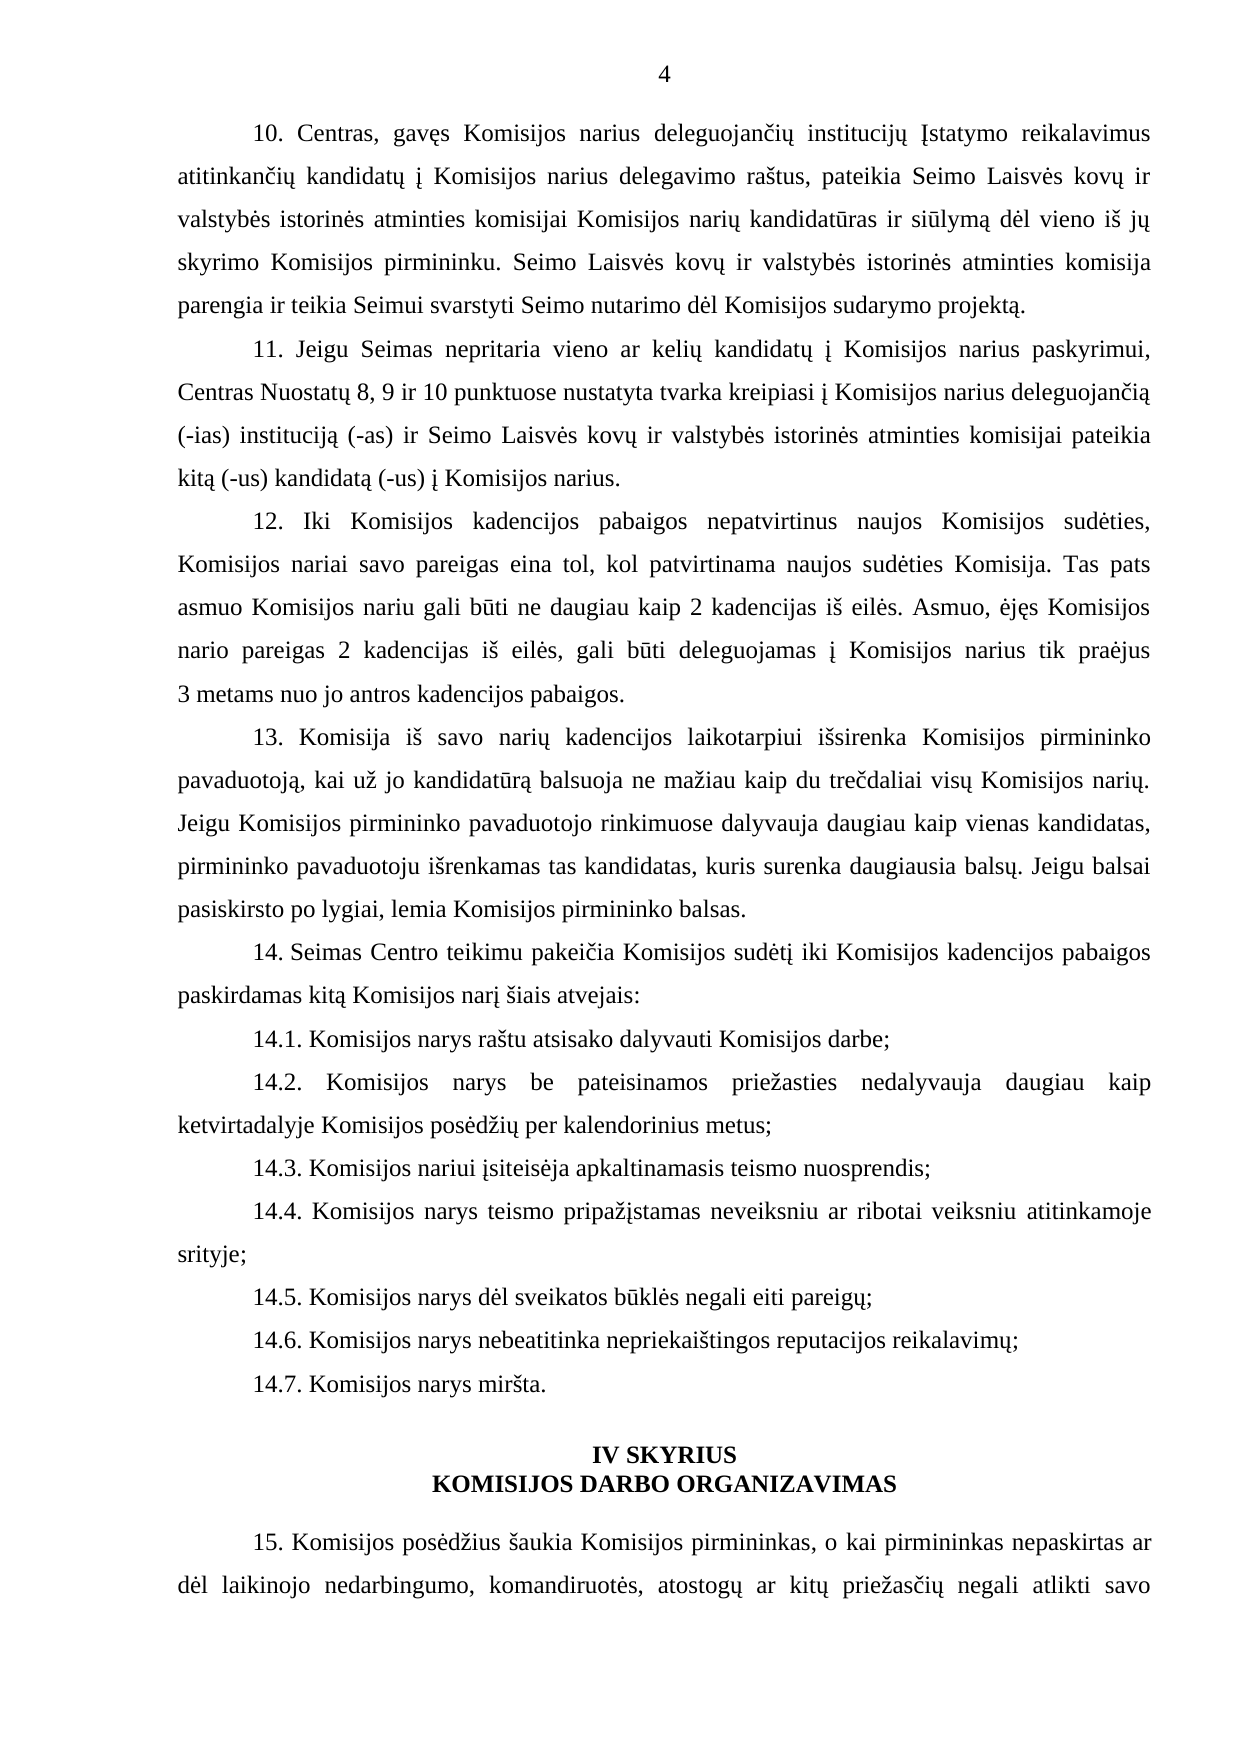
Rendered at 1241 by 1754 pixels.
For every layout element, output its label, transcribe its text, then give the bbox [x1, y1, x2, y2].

text IV SKYRIUS [177, 1441, 1152, 1469]
text 14.7. Komisijos narys miršta. [177, 1369, 1152, 1397]
text 14.4. Komisijos narys teismo pripažįstamas neveiksniu ar ribotai veiksniu atitinkamoje srityje; [177, 1196, 1152, 1268]
text KOMISIJOS DARBO ORGANIZAVIMAS [177, 1469, 1152, 1498]
text 14.2. Komisijos narys be pateisinamos priežasties nedalyvauja daugiau kaip ketvirtadalyje Komisijos posėdžių per kalendorinius metus; [177, 1067, 1152, 1139]
text 14.1. Komisijos narys raštu atsisako dalyvauti Komisijos darbe; [177, 1024, 1152, 1052]
text 14.3. Komisijos nariui įsiteisėja apkaltinamasis teismo nuosprendis; [177, 1153, 1152, 1182]
text 12. Iki Komisijos kadencijos pabaigos nepatvirtinus naujos Komisijos sudėties, Komisijos nariai savo pareigas eina tol, kol patvirtinama naujos sudėties Komisija. Tas pats asmuo Komisijos nariu gali būti ne daugiau kaip 2 kadencijas iš eilės. Asmuo, ėjęs Komisijos nario pareigas 2 kadencijas iš eilės, gali būti deleguojamas į Komisijos narius tik praėjus 3 metams nuo jo antros kadencijos pabaigos. [177, 506, 1152, 707]
text 10. Centras, gavęs Komisijos narius deleguojančių institucijų Įstatymo reikalavimus atitinkančių kandidatų į Komisijos narius delegavimo raštus, pateikia Seimo Laisvės kovų ir valstybės istorinės atminties komisijai Komisijos narių kandidatūras ir siūlymą dėl vieno iš jų skyrimo Komisijos pirmininku. Seimo Laisvės kovų ir valstybės istorinės atminties komisija parengia ir teikia Seimui svarstyti Seimo nutarimo dėl Komisijos sudarymo projektą. [177, 118, 1152, 319]
text 14.5. Komisijos narys dėl sveikatos būklės negali eiti pareigų; [177, 1282, 1152, 1311]
text 14. Seimas Centro teikimu pakeičia Komisijos sudėtį iki Komisijos kadencijos pabaigos paskirdamas kitą Komisijos narį šiais atvejais: [177, 937, 1152, 1009]
text 13. Komisija iš savo narių kadencijos laikotarpiui išsirenka Komisijos pirmininko pavaduotoją, kai už jo kandidatūrą balsuoja ne mažiau kaip du trečdaliai visų Komisijos narių. Jeigu Komisijos pirmininko pavaduotojo rinkimuose dalyvauja daugiau kaip vienas kandidatas, pirmininko pavaduotoju išrenkamas tas kandidatas, kuris surenka daugiausia balsų. Jeigu balsai pasiskirsto po lygiai, lemia Komisijos pirmininko balsas. [177, 722, 1152, 923]
text 15. Komisijos posėdžius šaukia Komisijos pirmininkas, o kai pirmininkas nepaskirtas ar dėl laikinojo nedarbingumo, komandiruotės, atostogų ar kitų priežasčių negali atlikti savo [177, 1527, 1152, 1599]
text 11. Jeigu Seimas nepritaria vieno ar kelių kandidatų į Komisijos narius paskyrimui, Centras Nuostatų 8, 9 ir 10 punktuose nustatyta tvarka kreipiasi į Komisijos narius deleguojančią (-ias) instituciją (-as) ir Seimo Laisvės kovų ir valstybės istorinės atminties komisijai pateikia kitą (-us) kandidatą (-us) į Komisijos narius. [177, 334, 1152, 492]
text 14.6. Komisijos narys nebeatitinka nepriekaištingos reputacijos reikalavimų; [177, 1326, 1152, 1354]
